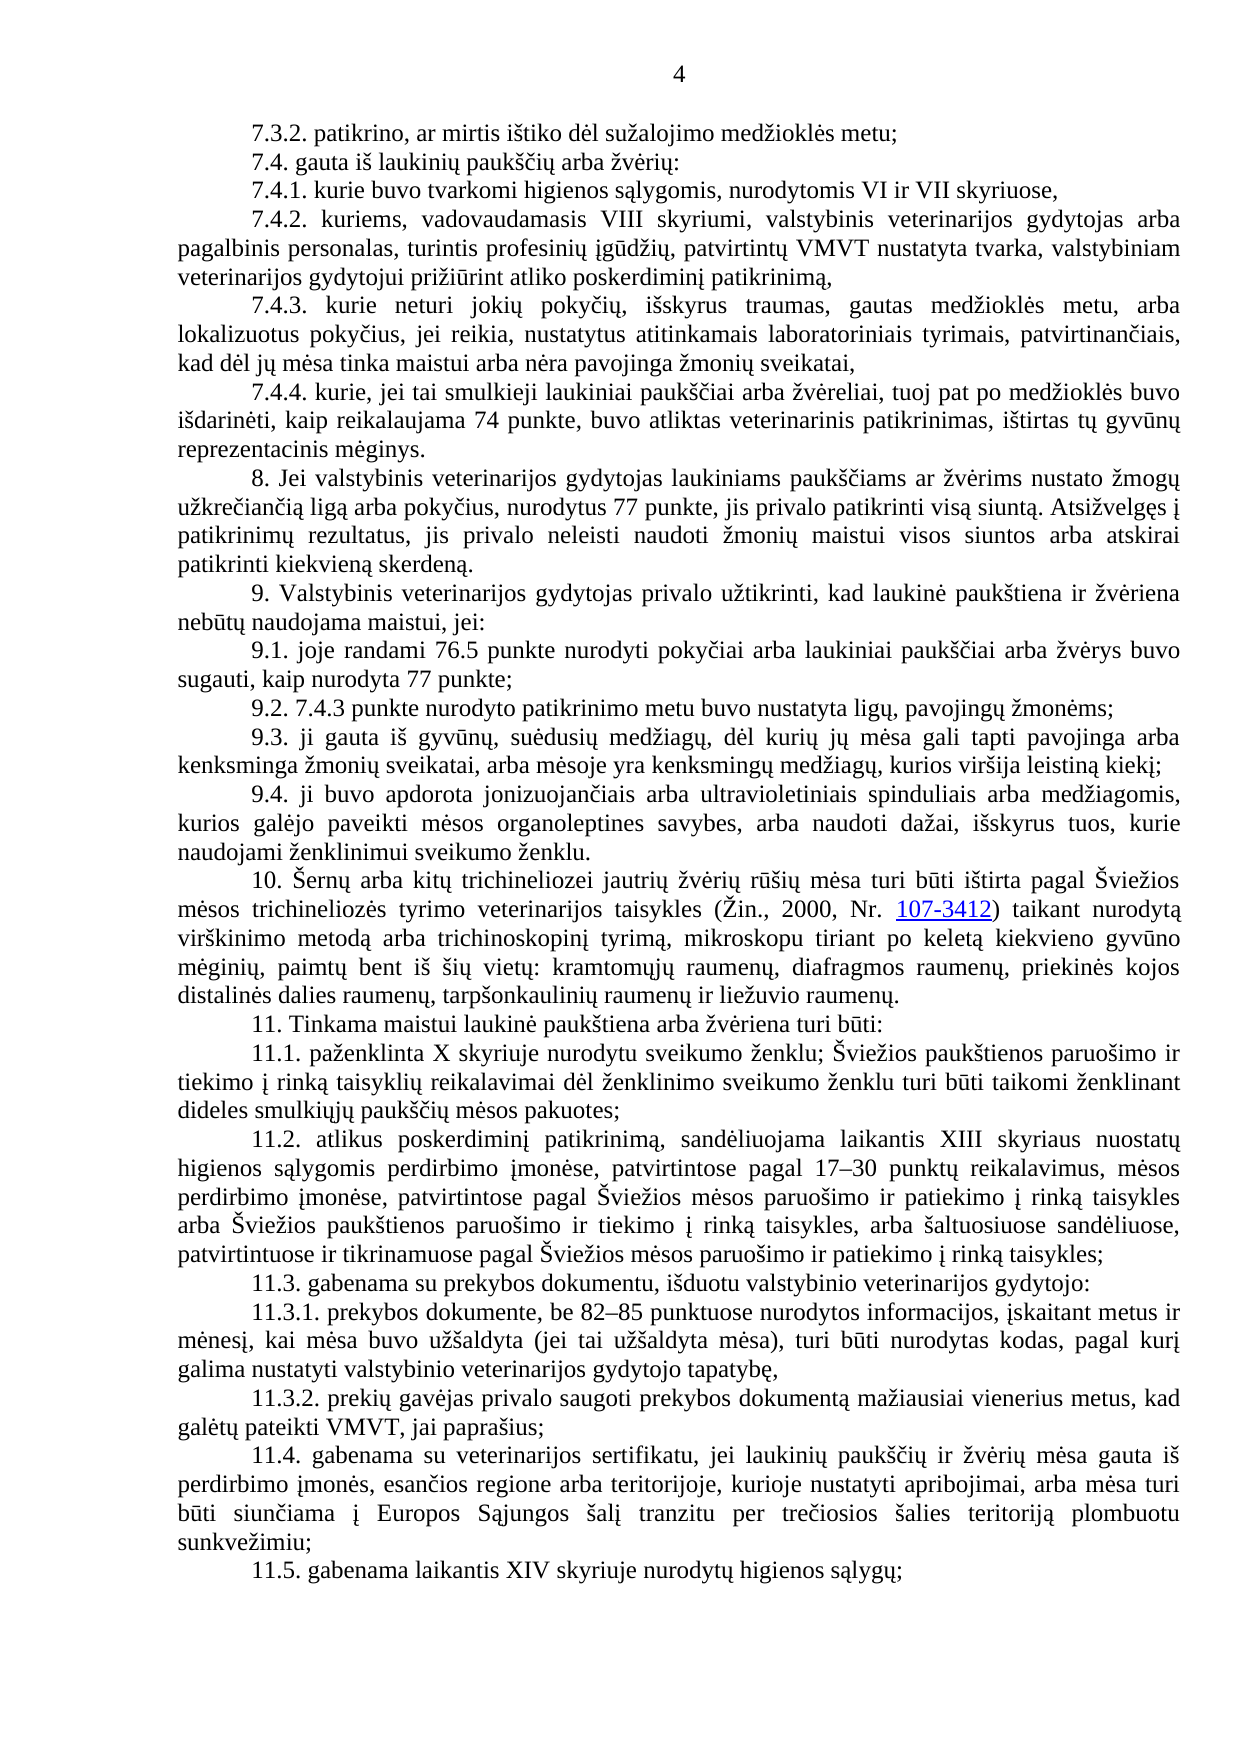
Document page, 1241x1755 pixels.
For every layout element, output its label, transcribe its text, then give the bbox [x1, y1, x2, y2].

text 11.3. gabenama su prekybos dokumentu, išduotu valstybinio veterinarijos gydytojo: [177, 1268, 1181, 1297]
text 9.3. ji gauta iš gyvūnų, suėdusių medžiagų, dėl kurių jų mėsa gali tapti pavojinga arba kenksminga žmonių sveikatai, arba mėsoje yra kenksmingų medžiagų, kurios viršija leistiną kiekį; [177, 722, 1181, 779]
text 7.4.3. kurie neturi jokių pokyčių, išskyrus traumas, gautas medžioklės metu, arba lokalizuotus pokyčius, jei reikia, nustatytus atitinkamais laboratoriniais tyrimais, patvirtinančiais, kad dėl jų mėsa tinka maistui arba nėra pavojinga žmonių sveikatai, [177, 291, 1181, 377]
text 11. Tinkama maistui laukinė paukštiena arba žvėriena turi būti: [177, 1009, 1181, 1038]
text 11.3.2. prekių gavėjas privalo saugoti prekybos dokumentą mažiausiai vienerius metus, kad galėtų pateikti VMVT, jai paprašius; [177, 1383, 1181, 1441]
text 11.4. gabenama su veterinarijos sertifikatu, jei laukinių paukščių ir žvėrių mėsa gauta iš perdirbimo įmonės, esančios regione arba teritorijoje, kurioje nustatyti apribojimai, arba mėsa turi būti siunčiama į Europos Sąjungos šalį tranzitu per trečiosios šalies teritoriją plombuotu sunkvežimiu; [177, 1441, 1181, 1556]
text 9.2. 7.4.3 punkte nurodyto patikrinimo metu buvo nustatyta ligų, pavojingų žmonėms; [177, 693, 1181, 722]
text 9. Valstybinis veterinarijos gydytojas privalo užtikrinti, kad laukinė paukštiena ir žvėriena nebūtų naudojama maistui, jei: [177, 578, 1181, 636]
text 7.4. gauta iš laukinių paukščių arba žvėrių: [177, 147, 1181, 176]
text 9.1. joje randami 76.5 punkte nurodyti pokyčiai arba laukiniai paukščiai arba žvėrys buvo sugauti, kaip nurodyta 77 punkte; [177, 636, 1181, 693]
text 10. Šernų arba kitų trichineliozei jautrių žvėrių rūšių mėsa turi būti ištirta pagal Šviežios mėsos trichineliozės tyrimo veterinarijos taisykles (Žin., 2000, Nr. 107-3412) taikant nurodytą virškinimo metodą arba trichinoskopinį tyrimą, mikroskopu tiriant po keletą kiekvieno gyvūno mėginių, paimtų bent iš šių vietų: kramtomųjų raumenų, diafragmos raumenų, priekinės kojos distalinės dalies raumenų, tarpšonkaulinių raumenų ir liežuvio raumenų. [177, 866, 1181, 1009]
text 7.4.2. kuriems, vadovaudamasis VIII skyriumi, valstybinis veterinarijos gydytojas arba pagalbinis personalas, turintis profesinių įgūdžių, patvirtintų VMVT nustatyta tvarka, valstybiniam veterinarijos gydytojui prižiūrint atliko poskerdiminį patikrinimą, [177, 204, 1181, 291]
text 7.4.4. kurie, jei tai smulkieji laukiniai paukščiai arba žvėreliai, tuoj pat po medžioklės buvo išdarinėti, kaip reikalaujama 74 punkte, buvo atliktas veterinarinis patikrinimas, ištirtas tų gyvūnų reprezentacinis mėginys. [177, 377, 1181, 463]
text 8. Jei valstybinis veterinarijos gydytojas laukiniams paukščiams ar žvėrims nustato žmogų užkrečiančią ligą arba pokyčius, nurodytus 77 punkte, jis privalo patikrinti visą siuntą. Atsižvelgęs į patikrinimų rezultatus, jis privalo neleisti naudoti žmonių maistui visos siuntos arba atskirai patikrinti kiekvieną skerdeną. [177, 463, 1181, 578]
text 7.4.1. kurie buvo tvarkomi higienos sąlygomis, nurodytomis VI ir VII skyriuose, [177, 176, 1181, 204]
text 11.3.1. prekybos dokumente, be 82–85 punktuose nurodytos informacijos, įskaitant metus ir mėnesį, kai mėsa buvo užšaldyta (jei tai užšaldyta mėsa), turi būti nurodytas kodas, pagal kurį galima nustatyti valstybinio veterinarijos gydytojo tapatybę, [177, 1297, 1181, 1383]
text 7.3.2. patikrino, ar mirtis ištiko dėl sužalojimo medžioklės metu; [177, 118, 1181, 147]
text 11.1. paženklinta X skyriuje nurodytu sveikumo ženklu; Šviežios paukštienos paruošimo ir tiekimo į rinką taisyklių reikalavimai dėl ženklinimo sveikumo ženklu turi būti taikomi ženklinant dideles smulkiųjų paukščių mėsos pakuotes; [177, 1038, 1181, 1124]
text 11.2. atlikus poskerdiminį patikrinimą, sandėliuojama laikantis XIII skyriaus nuostatų higienos sąlygomis perdirbimo įmonėse, patvirtintose pagal 17–30 punktų reikalavimus, mėsos perdirbimo įmonėse, patvirtintose pagal Šviežios mėsos paruošimo ir patiekimo į rinką taisykles arba Šviežios paukštienos paruošimo ir tiekimo į rinką taisykles, arba šaltuosiuose sandėliuose, patvirtintuose ir tikrinamuose pagal Šviežios mėsos paruošimo ir patiekimo į rinką taisykles; [177, 1124, 1181, 1268]
text 9.4. ji buvo apdorota jonizuojančiais arba ultravioletiniais spinduliais arba medžiagomis, kurios galėjo paveikti mėsos organoleptines savybes, arba naudoti dažai, išskyrus tuos, kurie naudojami ženklinimui sveikumo ženklu. [177, 779, 1181, 866]
text 11.5. gabenama laikantis XIV skyriuje nurodytų higienos sąlygų; [177, 1556, 1181, 1584]
